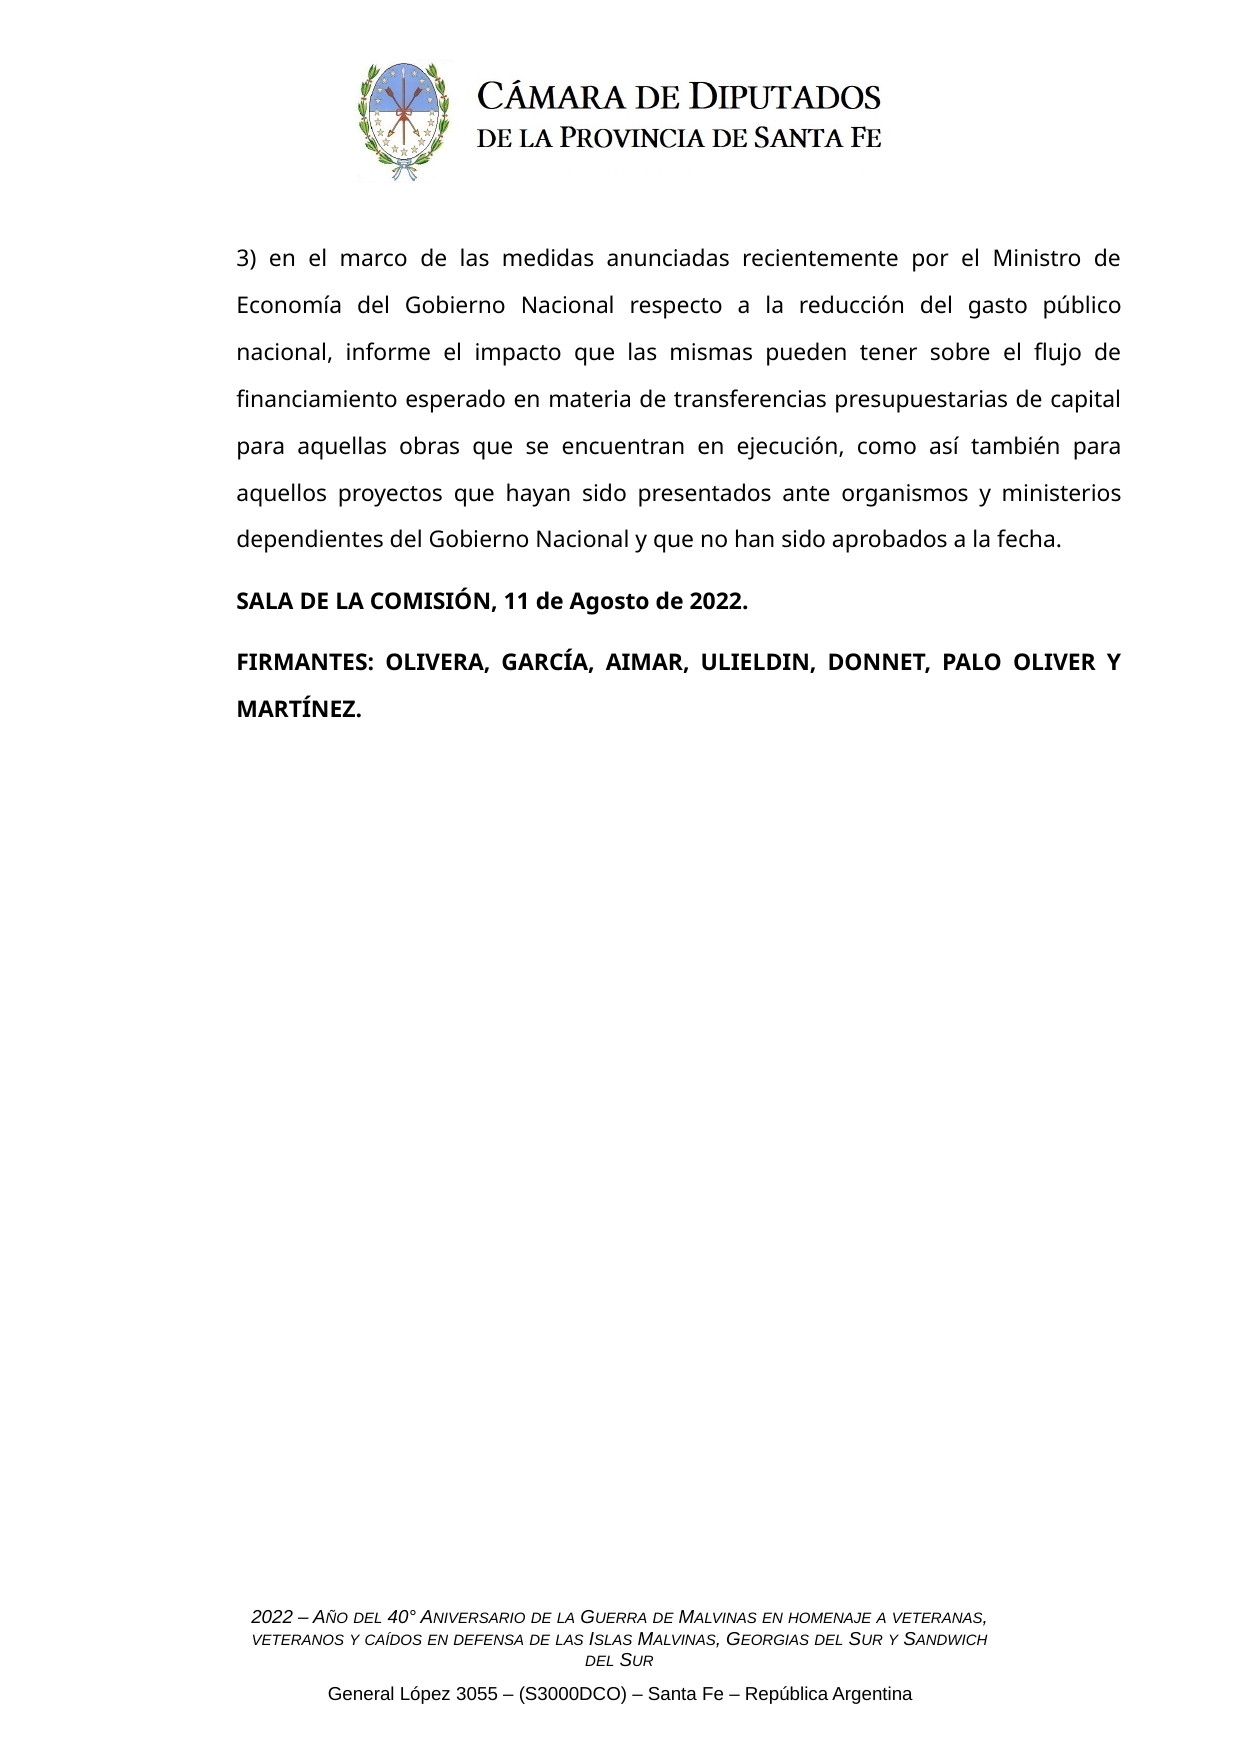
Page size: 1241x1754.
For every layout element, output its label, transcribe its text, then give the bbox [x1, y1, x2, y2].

text FIRMANTES: OLIVERA, GARCÍA, AIMAR, ULIELDIN, DONNET, PALO OLIVER Y MARTÍNEZ. [236, 646, 1122, 724]
text SALA DE LA COMISIÓN, 11 de Agosto de 2022. [236, 585, 1122, 616]
text 3) en el marco de las medidas anunciadas recientemente por el Ministro de Economía del Gobierno Nacional respecto a la reducción del gasto público nacional, informe el impacto que las mismas pueden tener sobre el flujo de financiamiento esperado en materia de transferencias presupuestarias de capital para aquellas obras que se encuentran en ejecución, como así también para aquellos proyectos que hayan sido presentados ante organismos y ministerios dependientes del Gobierno Nacional y que no han sido aprobados a la fecha. [236, 242, 1122, 555]
picture [354, 59, 886, 183]
